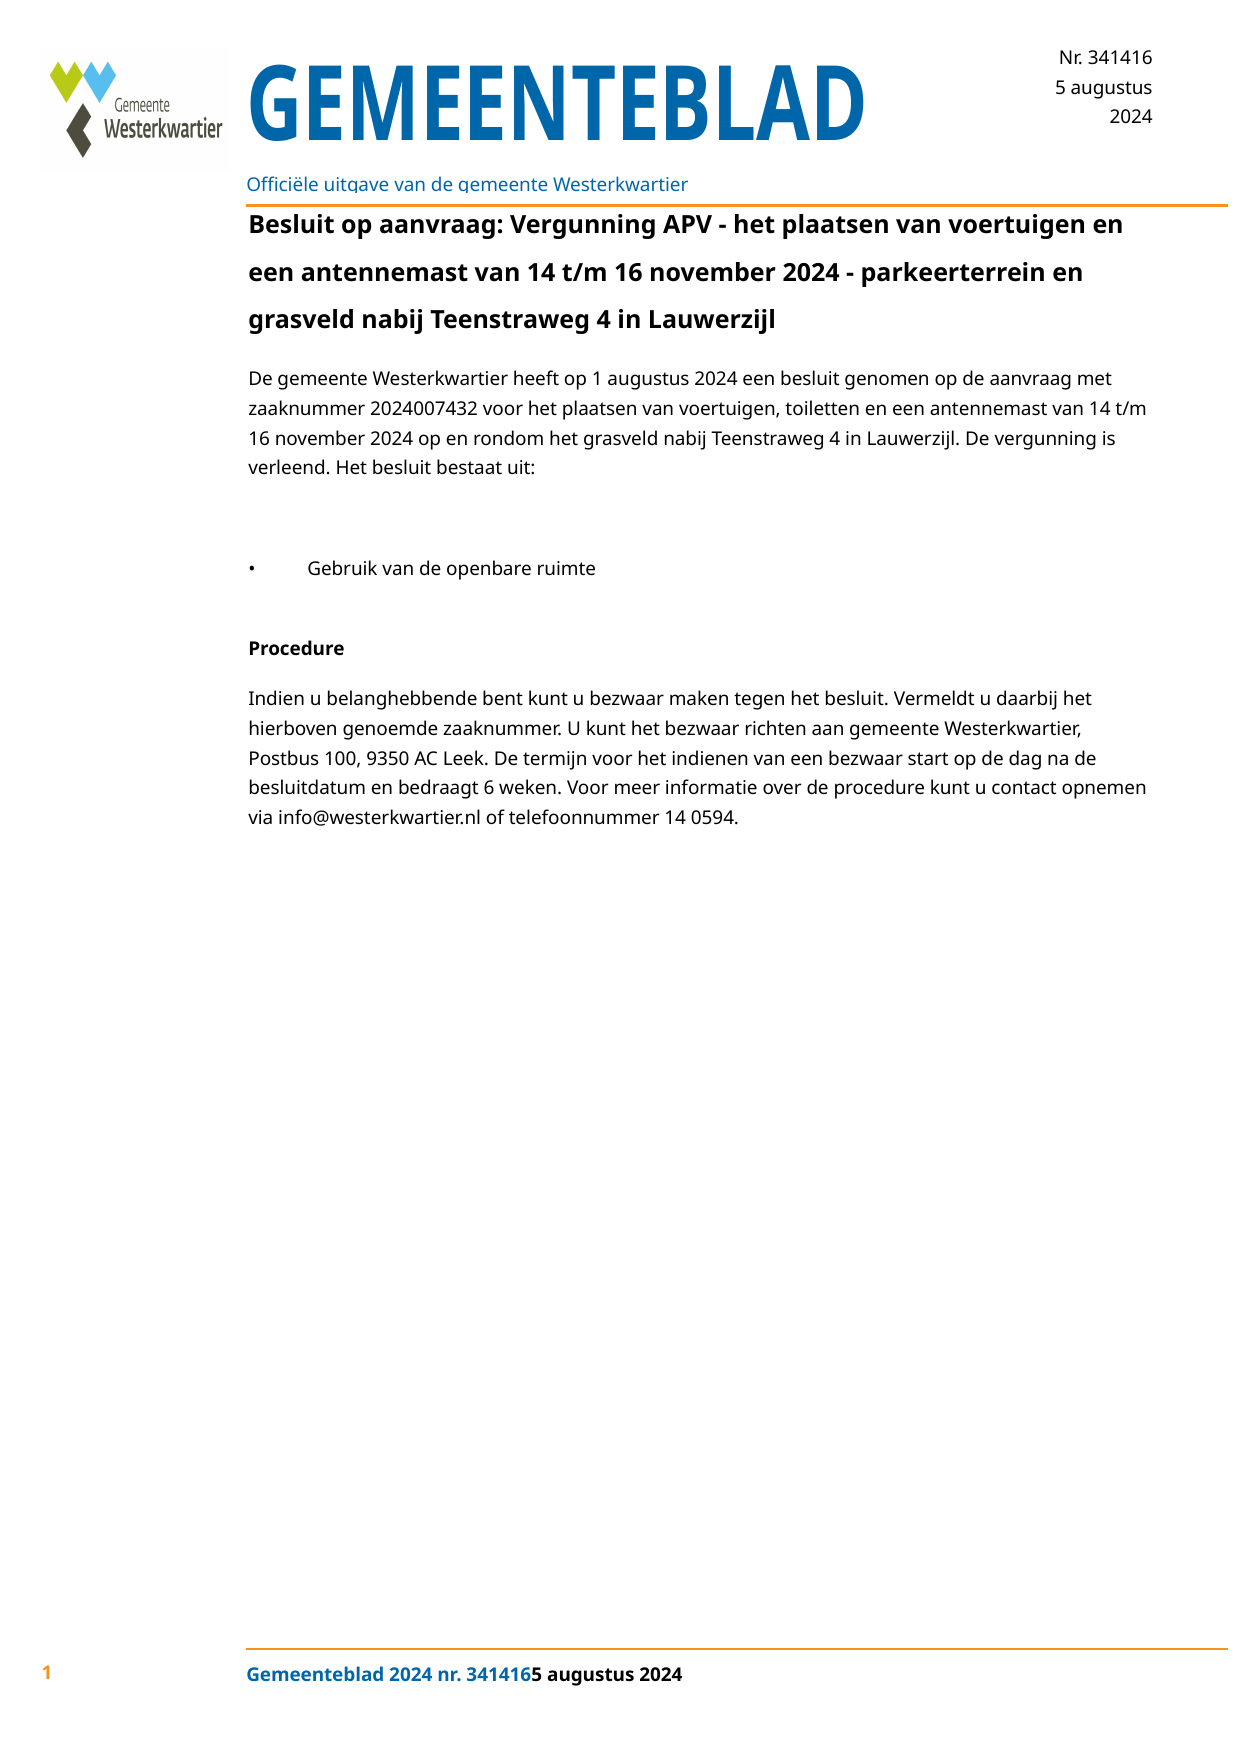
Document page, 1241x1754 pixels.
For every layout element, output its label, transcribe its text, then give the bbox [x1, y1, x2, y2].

list Gebruik van de openbare ruimte [248, 555, 1152, 581]
picture [41, 47, 231, 172]
text Procedure [248, 635, 1152, 661]
text Indien u belanghebbende bent kunt u bezwaar maken tegen het besluit. Vermeldt u daarbij het hierboven genoemde zaaknummer. U kunt het bezwaar richten aan gemeente Westerkwartier, Postbus 100, 9350 AC Leek. De termijn voor het indienen van een bezwaar start op de dag na de besluitdatum en bedraagt 6 weken. Voor meer informatie over de procedure kunt u contact opnemen via info@westerkwartier.nl of telefoonnummer 14 0594. [248, 686, 1152, 829]
text Besluit op aanvraag: Vergunning APV - het plaatsen van voertuigen en een antennemast van 14 t/m 16 november 2024 - parkeerterrein en grasveld nabij Teenstraweg 4 in Lauwerzijl [248, 207, 1152, 336]
text De gemeente Westerkwartier heeft op 1 augustus 2024 een besluit genomen op de aanvraag met zaaknummer 2024007432 voor het plaatsen van voertuigen, toiletten en een antennemast van 14 t/m 16 november 2024 op en rondom het grasveld nabij Teenstraweg 4 in Lauwerzijl. De vergunning is verleend. Het besluit bestaat uit: [248, 366, 1152, 480]
